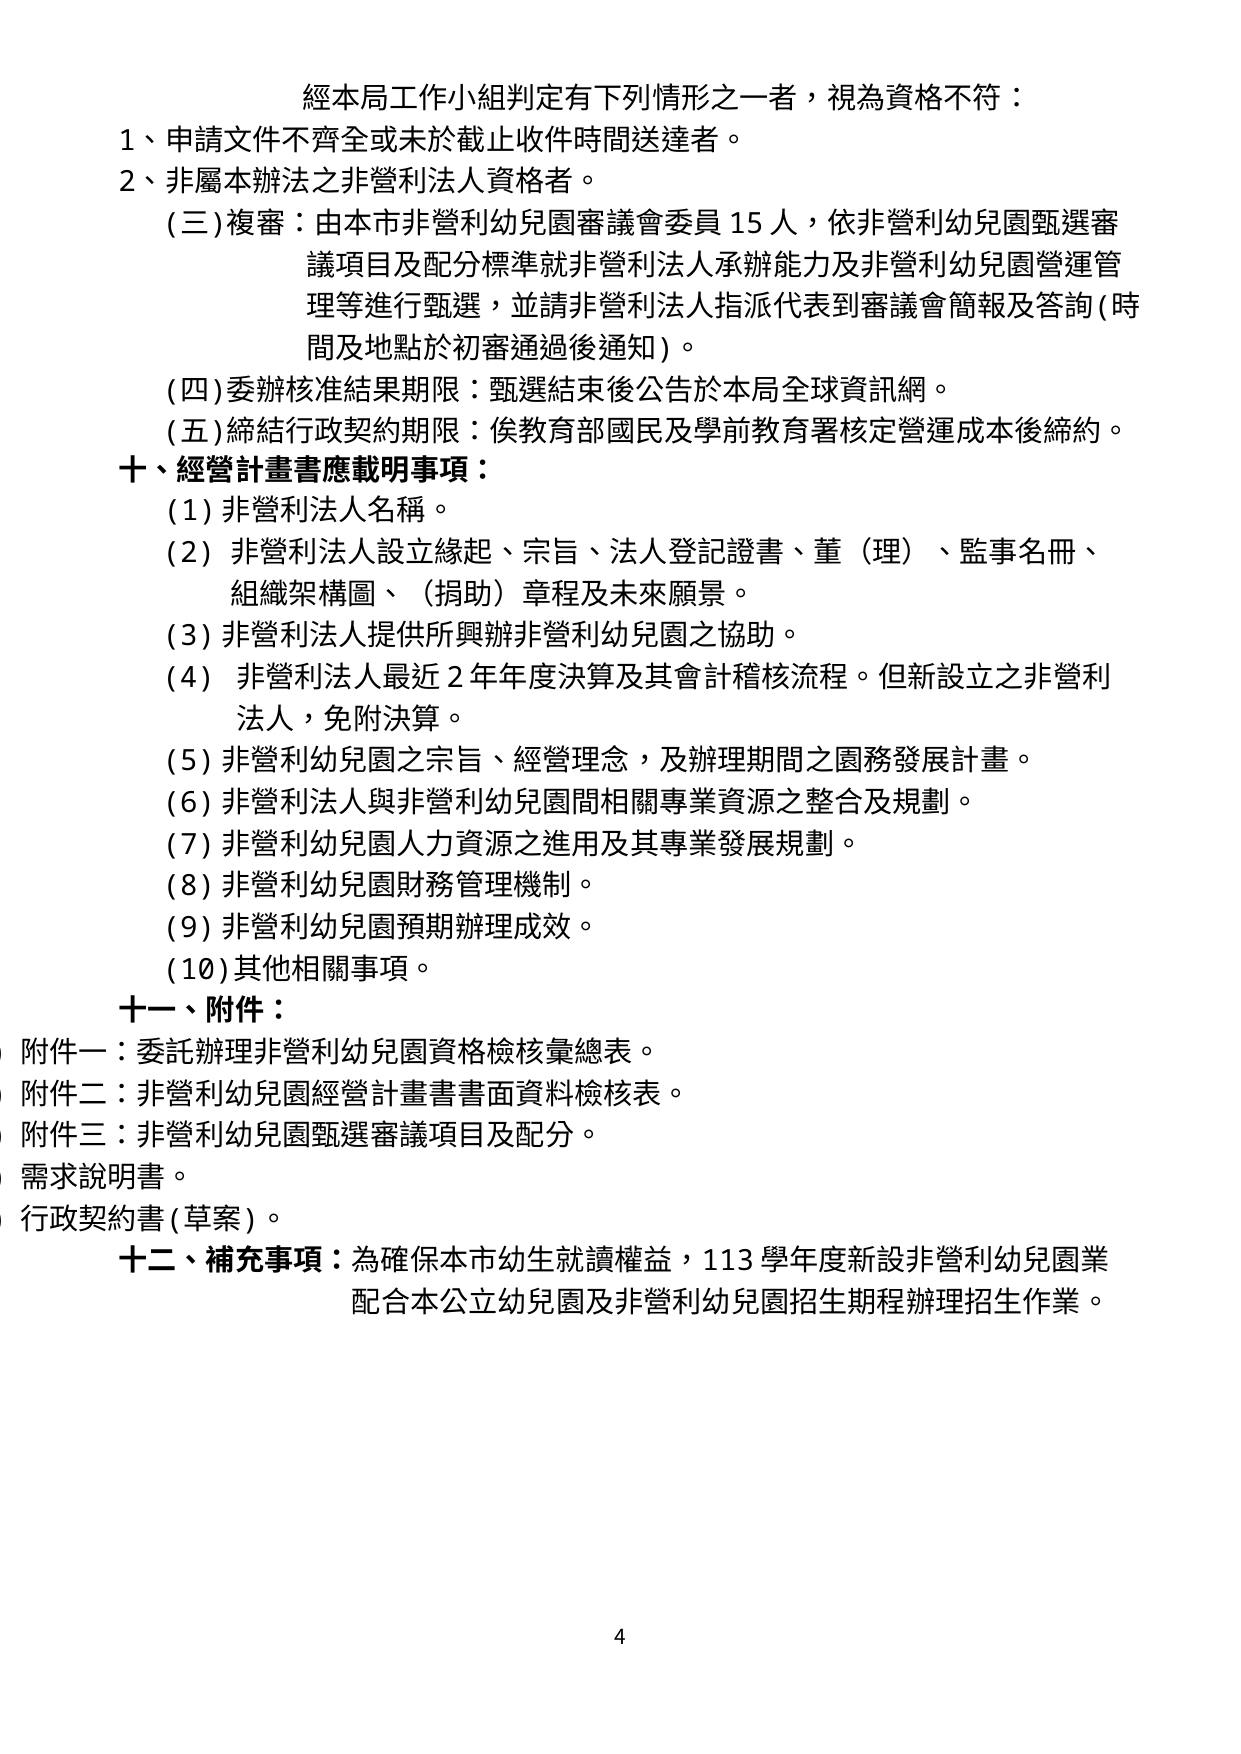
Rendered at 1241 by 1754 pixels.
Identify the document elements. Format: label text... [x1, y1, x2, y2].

list 非營利法人名稱。 [163, 487, 1122, 529]
list 非營利幼兒園財務管理機制。 [162, 862, 1122, 904]
list 非營利法人設立緣起、宗旨、法人登記證書、董（理）、監事名冊、組織架構圖、（捐助）章程及未來願景。 [162, 529, 1122, 612]
list 其他相關事項。 [162, 946, 1122, 987]
list 附件三：非營利幼兒園甄選審議項目及配分。 [0, 1112, 1122, 1154]
list 非營利幼兒園預期辦理成效。 [162, 904, 1122, 946]
list 附件一：委託辦理非營利幼兒園資格檢核彙總表。 [0, 1029, 1122, 1071]
text 十、經營計畫書應載明事項： [118, 450, 1122, 487]
list 非營利法人最近2年年度決算及其會計稽核流程。但新設立之非營利法人，免附決算。 [162, 654, 1122, 737]
text (五)締結行政契約期限：俟教育部國民及學前教育署核定營運成本後締約。 [162, 408, 1143, 450]
list 需求說明書。 [0, 1154, 1122, 1196]
list 非營利幼兒園人力資源之進用及其專業發展規劃。 [162, 821, 1122, 862]
list 非營利幼兒園之宗旨、經營理念，及辦理期間之園務發展計畫。 [162, 737, 1122, 779]
text (三)複審：由本市非營利幼兒園審議會委員15人，依非營利幼兒園甄選審議項目及配分標準就非營利法人承辦能力及非營利幼兒園營運管理等進行甄選，並請非營利法人指派代表到審議會簡報及答詢(時間及地點於初審通過後通知)。 [162, 200, 1143, 367]
text (四)委辦核准結果期限：甄選結束後公告於本局全球資訊網。 [162, 367, 1143, 408]
text 十一、附件： [118, 987, 1122, 1029]
list 行政契約書(草案)。 [0, 1196, 1122, 1237]
text 經本局工作小組判定有下列情形之一者，視為資格不符： [162, 75, 1143, 117]
list 非營利法人與非營利幼兒園間相關專業資源之整合及規劃。 [162, 779, 1122, 821]
list 附件二：非營利幼兒園經營計畫書書面資料檢核表。 [0, 1071, 1122, 1112]
list 非屬本辦法之非營利法人資格者。 [118, 158, 1143, 200]
list 非營利法人提供所興辦非營利幼兒園之協助。 [162, 612, 1122, 654]
text 十二、補充事項：為確保本市幼生就讀權益，113學年度新設非營利幼兒園業配合本公立幼兒園及非營利幼兒園招生期程辦理招生作業。 [118, 1237, 1122, 1321]
list 申請文件不齊全或未於截止收件時間送達者。 [118, 117, 1143, 158]
